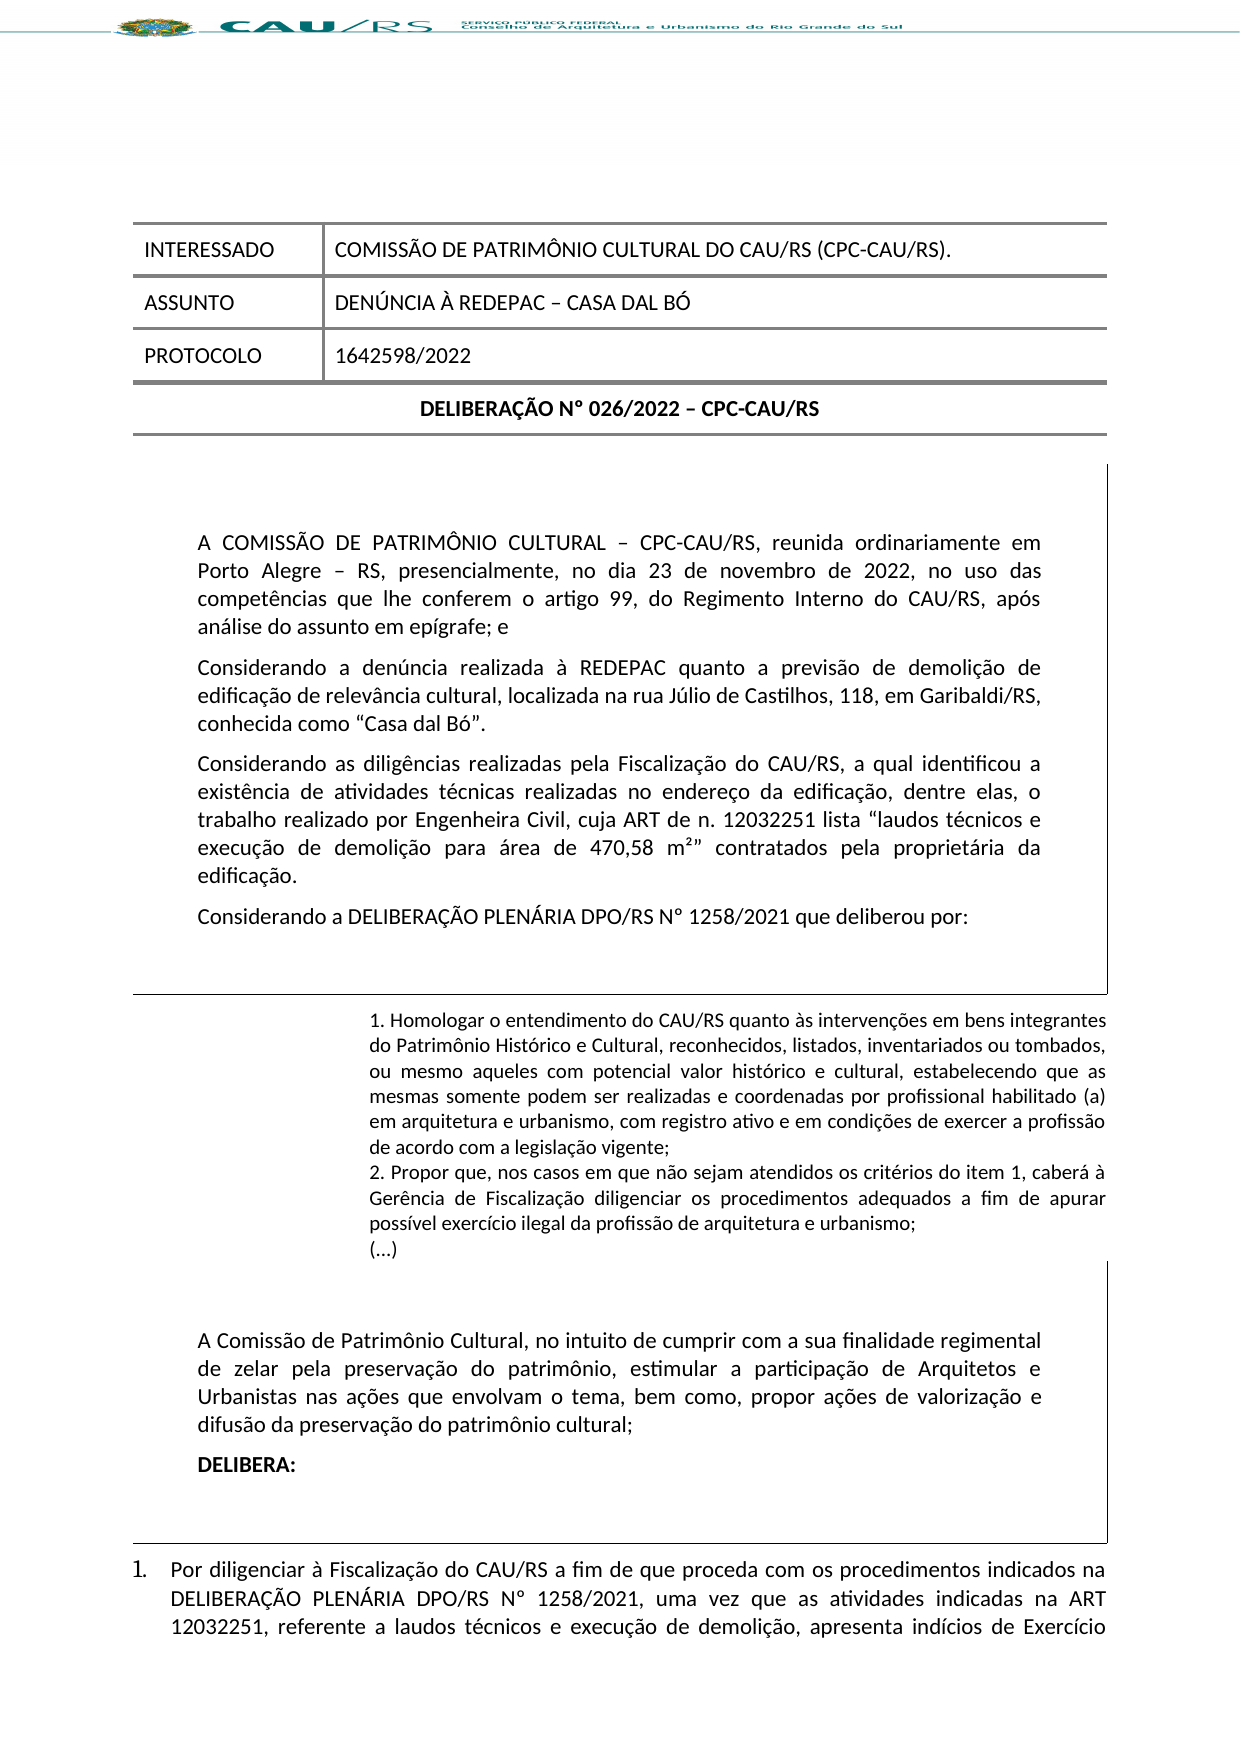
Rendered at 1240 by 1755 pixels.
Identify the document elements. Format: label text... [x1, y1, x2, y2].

table_header COMISSÃO DE PATRIMÔNIO CULTURAL DO CAU/RS (CPC-CAU/RS). [325, 225, 1107, 274]
list A COMISSÃO DE PATRIMÔNIO CULTURAL – CPC-CAU/RS, reunida ordinariamente em Porto Alegre – RS, presencialmente, no dia 23 de novembro de 2022, no uso das competências que lhe conferem o artigo 99, do Regimento Interno do CAU/RS, após análise do assunto em epígrafe; e [133, 463, 1107, 588]
text 2. Propor que, nos casos em que não sejam atendidos os critérios do item 1, caberá à Gerência de Fiscalização diligenciar os procedimentos adequados a fim de apurar possível exercício ilegal da profissão de arquitetura e urbanismo; [369, 1159, 1107, 1236]
table_cell 1642598/2022 [325, 330, 1107, 380]
list A Comissão de Patrimônio Cultural, no intuito de cumprir com a sua finalidade regimental de zelar pela preservação do patrimônio, estimular a participação de Arquitetos e Urbanistas nas ações que envolvam o tema, bem como, propor ações de valorização e difusão da preservação do patrimônio cultural; [133, 1261, 1107, 1386]
table_cell PROTOCOLO [133, 330, 322, 380]
list Por diligenciar à Fiscalização do CAU/RS a fim de que proceda com os procedimentos indicados na DELIBERAÇÃO PLENÁRIA DPO/RS Nº 1258/2021, uma vez que as atividades indicadas na ART 12032251, referente a laudos técnicos e execução de demolição, apresenta indícios de Exercício [133, 1555, 1107, 1640]
list Considerando a DELIBERAÇÃO PLENÁRIA DPO/RS Nº 1258/2021 que deliberou por: [133, 837, 1107, 994]
table_cell DELIBERAÇÃO Nº 026/2022 – CPC-CAU/RS [133, 385, 1107, 432]
list DELIBERA: [133, 1386, 1107, 1543]
text 1. Homologar o entendimento do CAU/RS quanto às intervenções em bens integrantes do Patrimônio Histórico e Cultural, reconhecidos, listados, inventariados ou tombados, ou mesmo aqueles com potencial valor histórico e cultural, estabelecendo que as mesmas somente podem ser realizadas e coordenadas por profissional habilitado (a) em arquitetura e urbanismo, com registro ativo e em condições de exercer a profissão de acordo com a legislação vigente; [369, 1007, 1107, 1159]
list Considerando a denúncia realizada à REDEPAC quanto a previsão de demolição de edificação de relevância cultural, localizada na rua Júlio de Castilhos, 118, em Garibaldi/RS, conhecida como “Casa dal Bó”. [133, 588, 1107, 685]
table_header INTERESSADO [133, 225, 322, 274]
table_cell DENÚNCIA À REDEPAC – CASA DAL BÓ [325, 278, 1107, 327]
text (...) [369, 1236, 1107, 1261]
list Considerando as diligências realizadas pela Fiscalização do CAU/RS, a qual identificou a existência de atividades técnicas realizadas no endereço da edificação, dentre elas, o trabalho realizado por Engenheira Civil, cuja ART de n. 12032251 lista “laudos técnicos e execução de demolição para área de 470,58 m²” contratados pela proprietária da edificação. [133, 685, 1107, 837]
table_cell ASSUNTO [133, 278, 322, 327]
